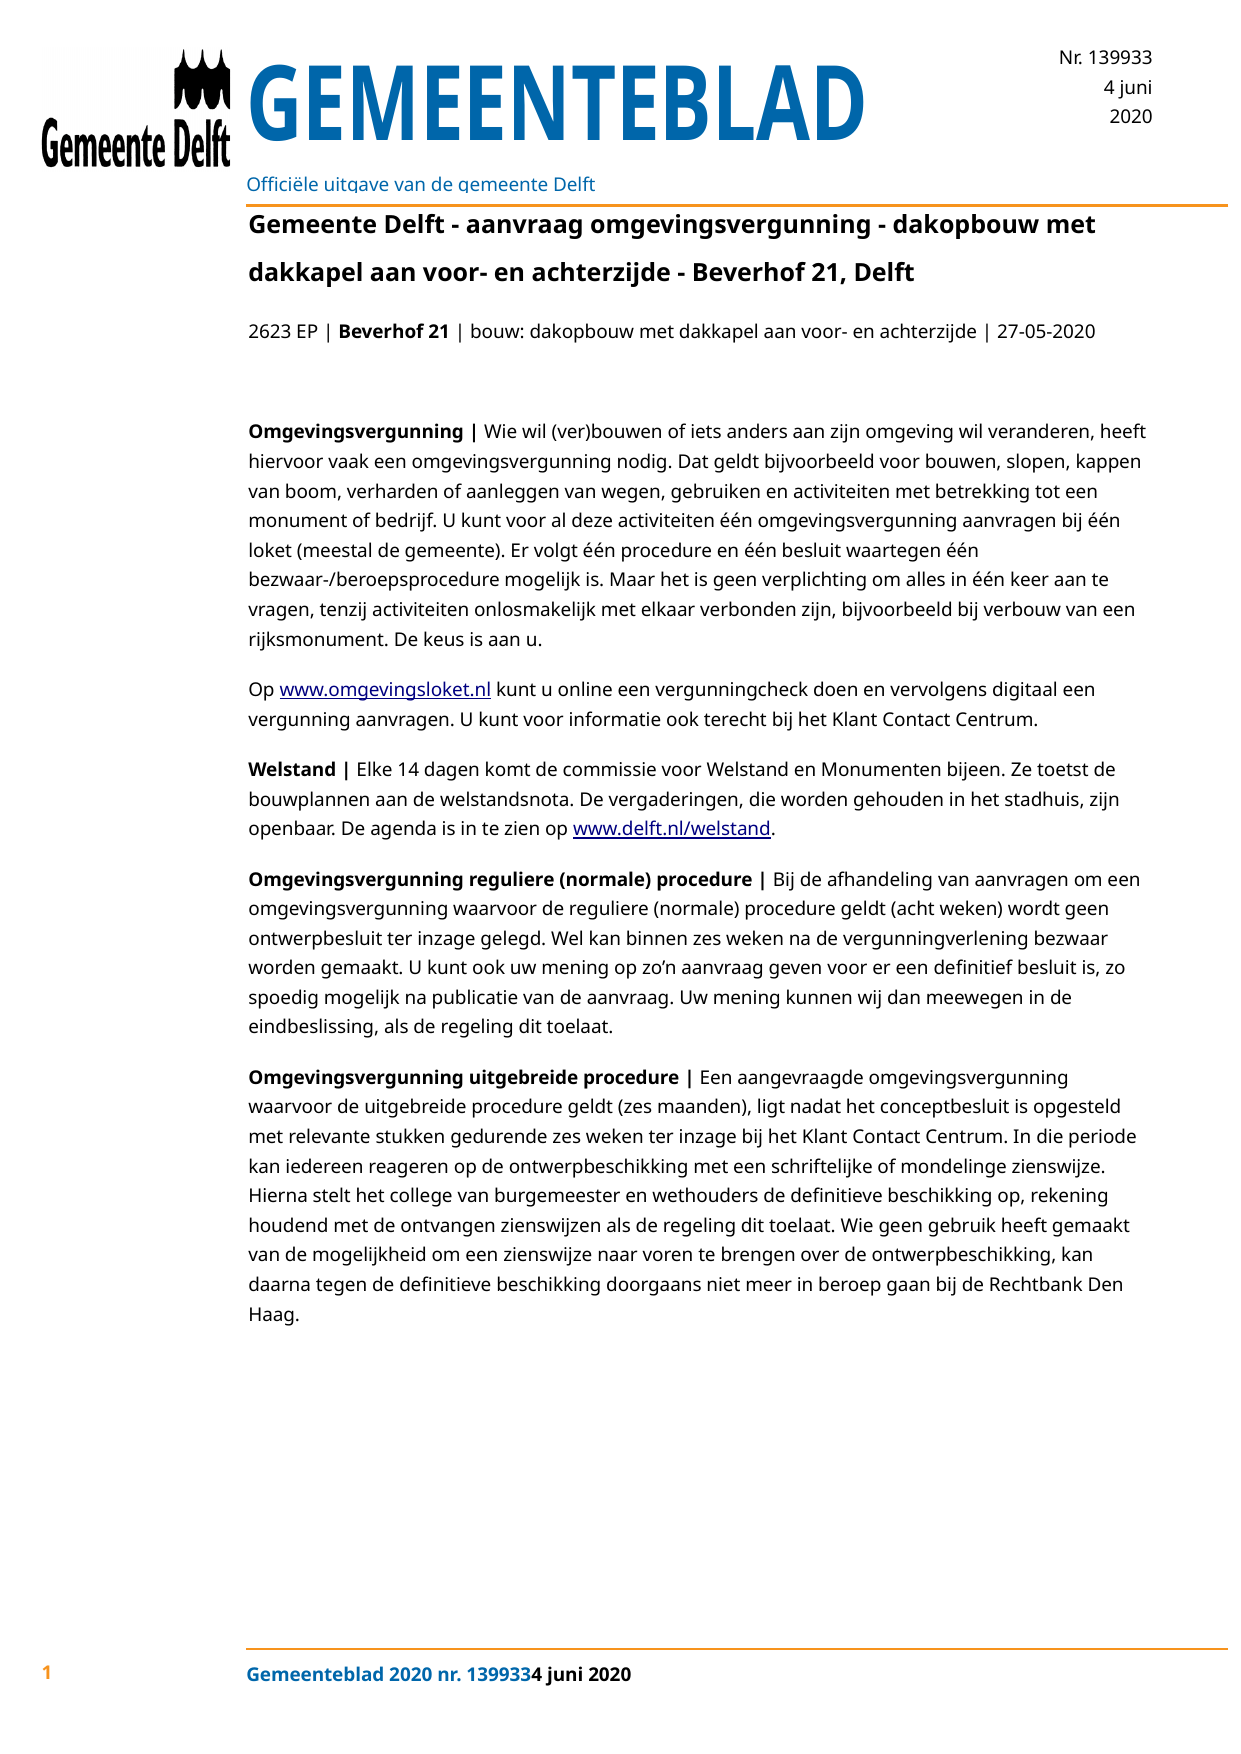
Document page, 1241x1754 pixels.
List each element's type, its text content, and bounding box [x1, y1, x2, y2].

picture [41, 47, 231, 172]
text Omgevingsvergunning reguliere (normale) procedure | Bij de afhandeling van aanvragen om een omgevingsvergunning waarvoor de reguliere (normale) procedure geldt (acht weken) wordt geen ontwerpbesluit ter inzage gelegd. Wel kan binnen zes weken na de vergunningverlening bezwaar worden gemaakt. U kunt ook uw mening op zo’n aanvraag geven voor er een definitief besluit is, zo spoedig mogelijk na publicatie van de aanvraag. Uw mening kunnen wij dan meewegen in de eindbeslissing, als de regeling dit toelaat. [248, 866, 1152, 1039]
text Welstand | Elke 14 dagen komt de commissie voor Welstand en Monumenten bijeen. Ze toetst de bouwplannen aan de welstandsnota. De vergaderingen, die worden gehouden in het stadhuis, zijn openbaar. De agenda is in te zien op www.delft.nl/welstand. [248, 756, 1152, 841]
text Gemeente Delft - aanvraag omgevingsvergunning - dakopbouw met dakkapel aan voor- en achterzijde - Beverhof 21, Delft [248, 207, 1152, 288]
text Op www.omgevingsloket.nl kunt u online een vergunningcheck doen en vervolgens digitaal een vergunning aanvragen. U kunt voor informatie ook terecht bij het Klant Contact Centrum. [248, 676, 1152, 732]
text Omgevingsvergunning uitgebreide procedure | Een aangevraagde omgevingsvergunning waarvoor de uitgebreide procedure geldt (zes maanden), ligt nadat het conceptbesluit is opgesteld met relevante stukken gedurende zes weken ter inzage bij het Klant Contact Centrum. In die periode kan iedereen reageren op de ontwerpbeschikking met een schriftelijke of mondelinge zienswijze. Hierna stelt het college van burgemeester en wethouders de definitieve beschikking op, rekening houdend met de ontvangen zienswijzen als de regeling dit toelaat. Wie geen gebruik heeft gemaakt van de mogelijkheid om een zienswijze naar voren te brengen over de ontwerpbeschikking, kan daarna tegen de definitieve beschikking doorgaans niet meer in beroep gaan bij de Rechtbank Den Haag. [248, 1064, 1152, 1327]
text 2623 EP | Beverhof 21 | bouw: dakopbouw met dakkapel aan voor- en achterzijde | 27-05-2020 [248, 318, 1152, 344]
text Omgevingsvergunning | Wie wil (ver)bouwen of iets anders aan zijn omgeving wil veranderen, heeft hiervoor vaak een omgevingsvergunning nodig. Dat geldt bijvoorbeeld voor bouwen, slopen, kappen van boom, verharden of aanleggen van wegen, gebruiken en activiteiten met betrekking tot een monument of bedrijf. U kunt voor al deze activiteiten één omgevingsvergunning aanvragen bij één loket (meestal de gemeente). Er volgt één procedure en één besluit waartegen één bezwaar-/beroepsprocedure mogelijk is. Maar het is geen verplichting om alles in één keer aan te vragen, tenzij activiteiten onlosmakelijk met elkaar verbonden zijn, bijvoorbeeld bij verbouw van een rijksmonument. De keus is aan u. [248, 419, 1152, 652]
